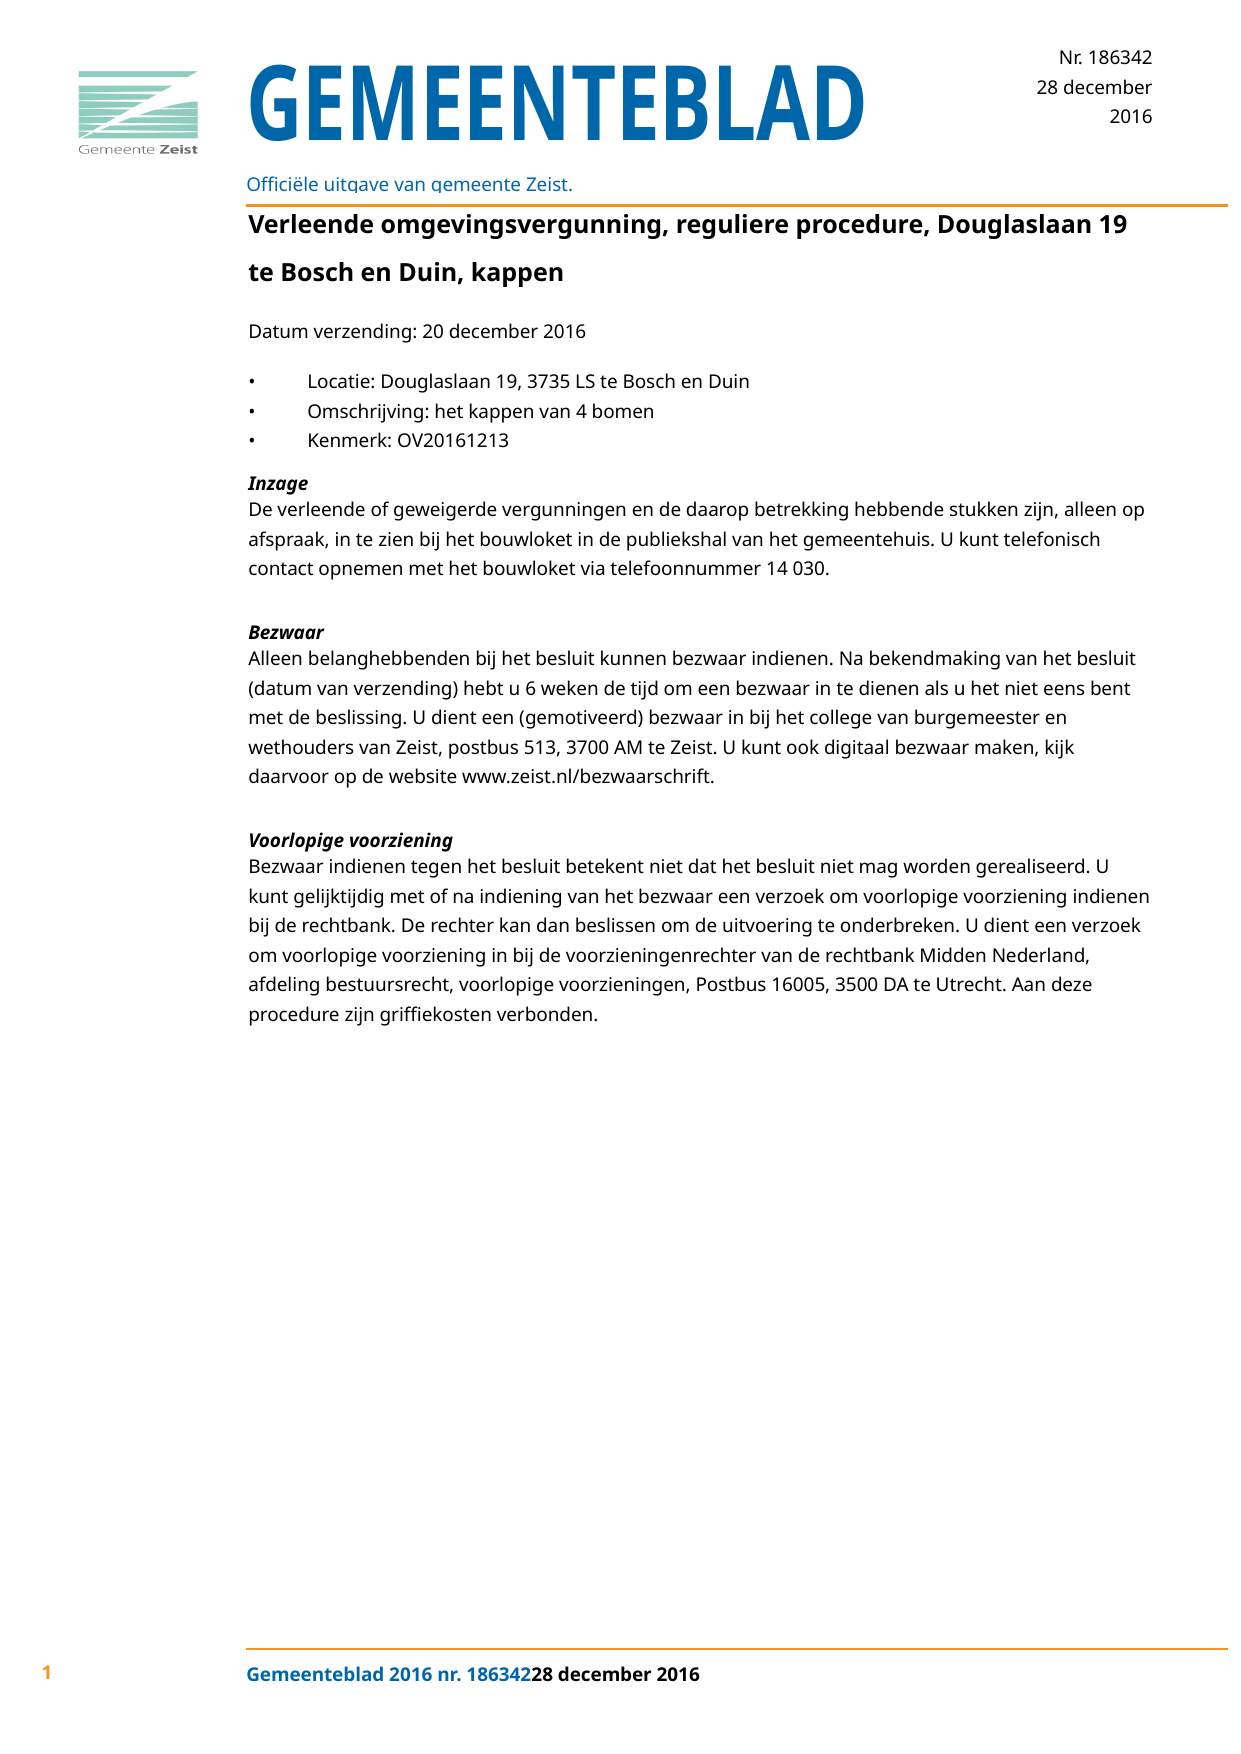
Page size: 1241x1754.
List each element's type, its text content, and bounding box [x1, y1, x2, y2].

picture [41, 47, 231, 172]
list Locatie: Douglaslaan 19, 3735 LS te Bosch en Duin [248, 368, 1152, 394]
text Alleen belanghebbenden bij het besluit kunnen bezwaar indienen. Na bekendmaking van het besluit (datum van verzending) hebt u 6 weken de tijd om een bezwaar in te dienen als u het niet eens bent met de beslissing. U dient een (gemotiveerd) bezwaar in bij het college van burgemeester en wethouders van Zeist, postbus 513, 3700 AM te Zeist. U kunt ook digitaal bezwaar maken, kijk daarvoor op de website www.zeist.nl/bezwaarschrift. [248, 645, 1152, 789]
text Bezwaar [248, 619, 1152, 645]
text Verleende omgevingsvergunning, reguliere procedure, Douglaslaan 19 te Bosch en Duin, kappen [248, 207, 1152, 288]
list Kenmerk: OV20161213 [248, 427, 1152, 453]
text Datum verzending: 20 december 2016 [248, 318, 1152, 344]
text Voorlopige voorziening [248, 827, 1152, 853]
text Inzage [248, 471, 1152, 496]
text Bezwaar indienen tegen het besluit betekent niet dat het besluit niet mag worden gerealiseerd. U kunt gelijktijdig met of na indiening van het bezwaar een verzoek om voorlopige voorziening indienen bij de rechtbank. De rechter kan dan beslissen om de uitvoering te onderbreken. U dient een verzoek om voorlopige voorziening in bij de voorzieningenrechter van de rechtbank Midden Nederland, afdeling bestuursrecht, voorlopige voorzieningen, Postbus 16005, 3500 DA te Utrecht. Aan deze procedure zijn griffiekosten verbonden. [248, 853, 1152, 1027]
text De verleende of geweigerde vergunningen en de daarop betrekking hebbende stukken zijn, alleen op afspraak, in te zien bij het bouwloket in de publiekshal van het gemeentehuis. U kunt telefonisch contact opnemen met het bouwloket via telefoonnummer 14 030. [248, 496, 1152, 581]
list Omschrijving: het kappen van 4 bomen [248, 398, 1152, 424]
